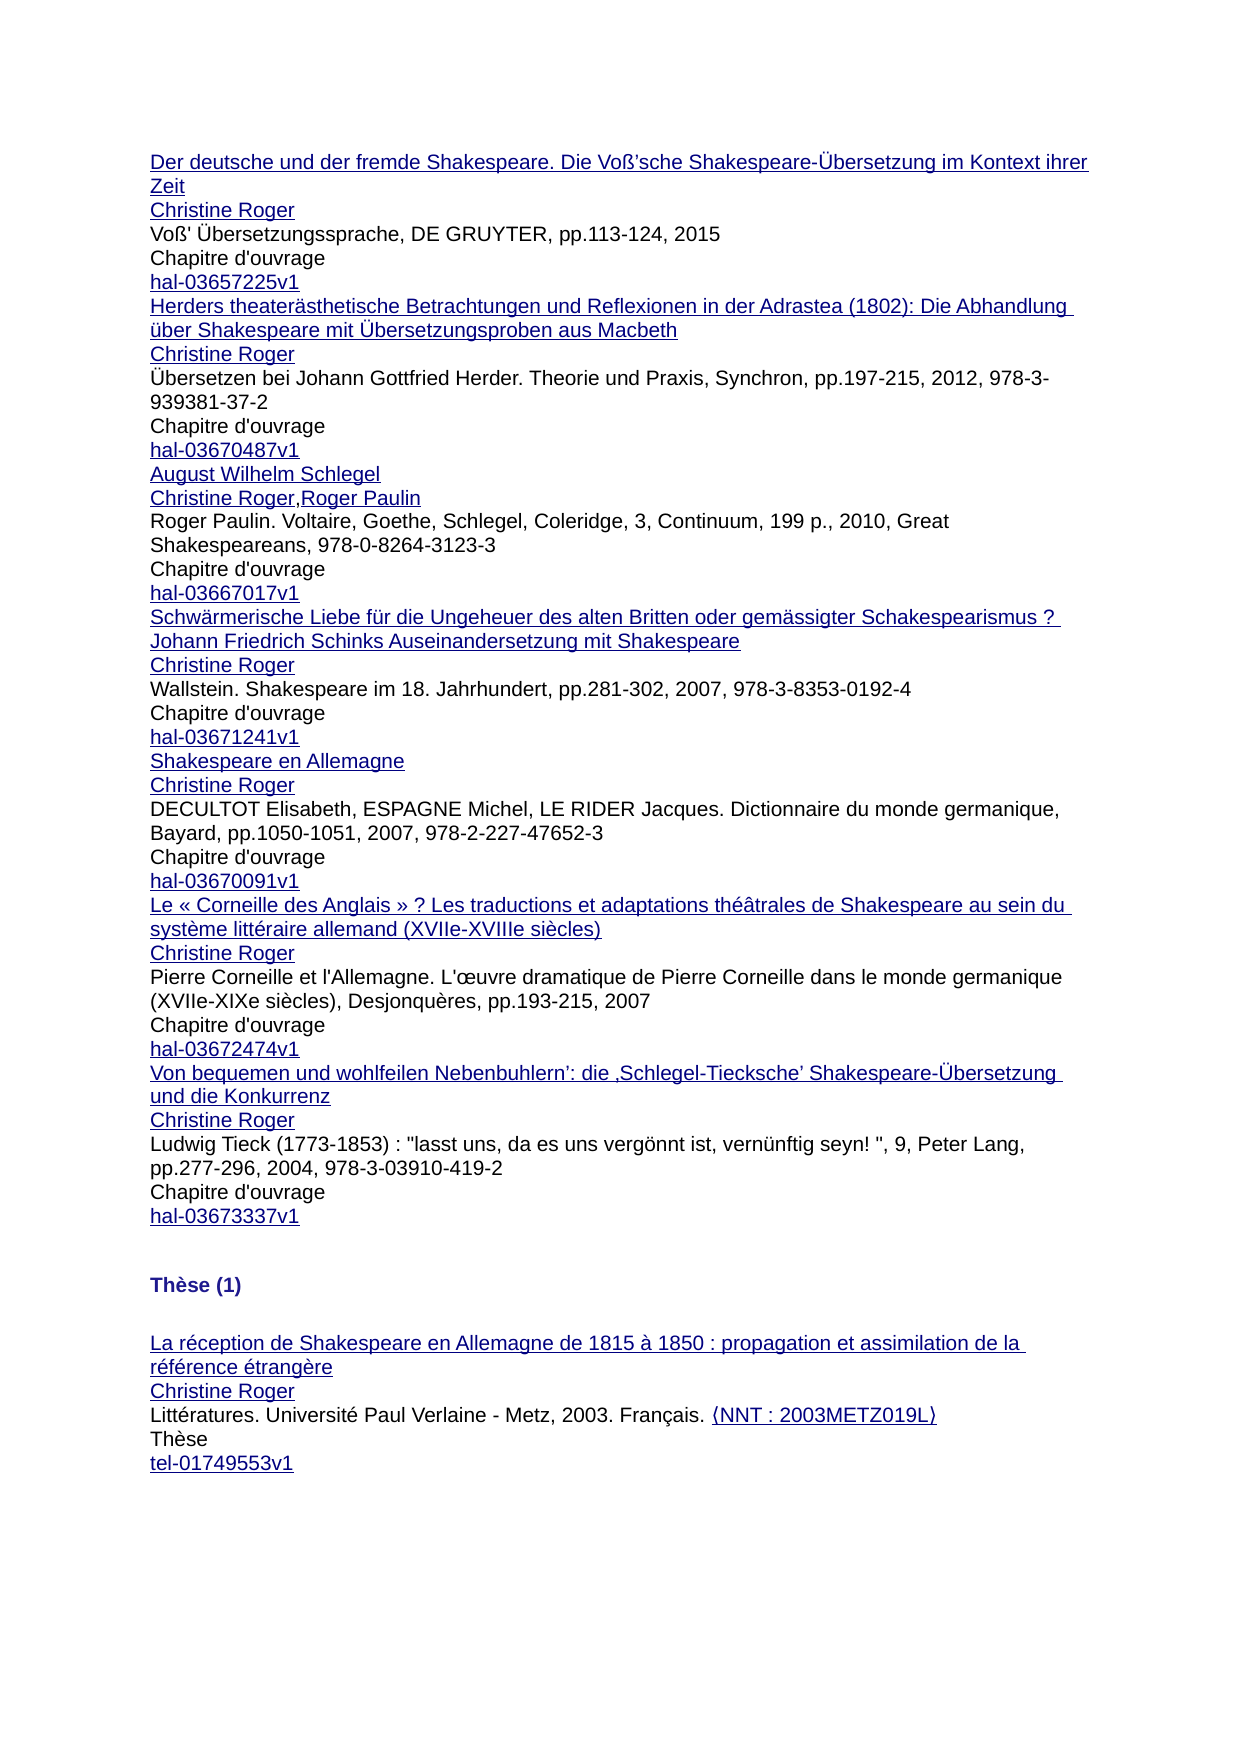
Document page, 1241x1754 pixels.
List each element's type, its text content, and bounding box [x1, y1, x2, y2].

table_cell Der deutsche und der fremde Shakespeare. Die Voß’sche Shakespeare-Übersetzung im Kontext ihrer Zeit Christine Roger Voß' Übersetzungssprache, DE GRUYTER, pp.113-124, 2015 Chapitre d'ouvrage hal-03657225v1 [150, 150, 1090, 294]
subtitle Thèse (1) [150, 1273, 1090, 1297]
table_cell August Wilhelm Schlegel Christine Roger,Roger Paulin Roger Paulin. Voltaire, Goethe, Schlegel, Coleridge, 3, Continuum, 199 p., 2010, Great Shakespeareans, 978-0-8264-3123-3 Chapitre d'ouvrage hal-03667017v1 [150, 461, 1090, 605]
table_header La réception de Shakespeare en Allemagne de 1815 à 1850 : propagation et assimilation de la référence étrangère Christine Roger Littératures. Université Paul Verlaine - Metz, 2003. Français. ⟨NNT : 2003METZ019L⟩ Thèse tel-01749553v1 [150, 1331, 1090, 1475]
table_cell Herders theaterästhetische Betrachtungen und Reflexionen in der Adrastea (1802): Die Abhandlung über Shakespeare mit Übersetzungsproben aus Macbeth Christine Roger Übersetzen bei Johann Gottfried Herder. Theorie und Praxis, Synchron, pp.197-215, 2012, 978-3-939381-37-2 Chapitre d'ouvrage hal-03670487v1 [150, 294, 1090, 461]
table_cell Shakespeare en Allemagne Christine Roger DECULTOT Elisabeth, ESPAGNE Michel, LE RIDER Jacques. Dictionnaire du monde germanique, Bayard, pp.1050-1051, 2007, 978-2-227-47652-3 Chapitre d'ouvrage hal-03670091v1 [150, 749, 1090, 893]
table_cell Von bequemen und wohlfeilen Nebenbuhlern’: die ‚Schlegel-Tiecksche’ Shakespeare-Übersetzung und die Konkurrenz Christine Roger Ludwig Tieck (1773-1853) : "lasst uns, da es uns vergönnt ist, vernünftig seyn! ", 9, Peter Lang, pp.277-296, 2004, 978-3-03910-419-2 Chapitre d'ouvrage hal-03673337v1 [150, 1060, 1090, 1228]
table_cell Le « Corneille des Anglais » ? Les traductions et adaptations théâtrales de Shakespeare au sein du système littéraire allemand (XVIIe-XVIIIe siècles) Christine Roger Pierre Corneille et l'Allemagne. L'œuvre dramatique de Pierre Corneille dans le monde germanique (XVIIe-XIXe siècles), Desjonquères, pp.193-215, 2007 Chapitre d'ouvrage hal-03672474v1 [150, 893, 1090, 1060]
table_cell Schwärmerische Liebe für die Ungeheuer des alten Britten oder gemässigter Schakespearismus ? Johann Friedrich Schinks Auseinandersetzung mit Shakespeare Christine Roger Wallstein. Shakespeare im 18. Jahrhundert, pp.281-302, 2007, 978-3-8353-0192-4 Chapitre d'ouvrage hal-03671241v1 [150, 605, 1090, 749]
